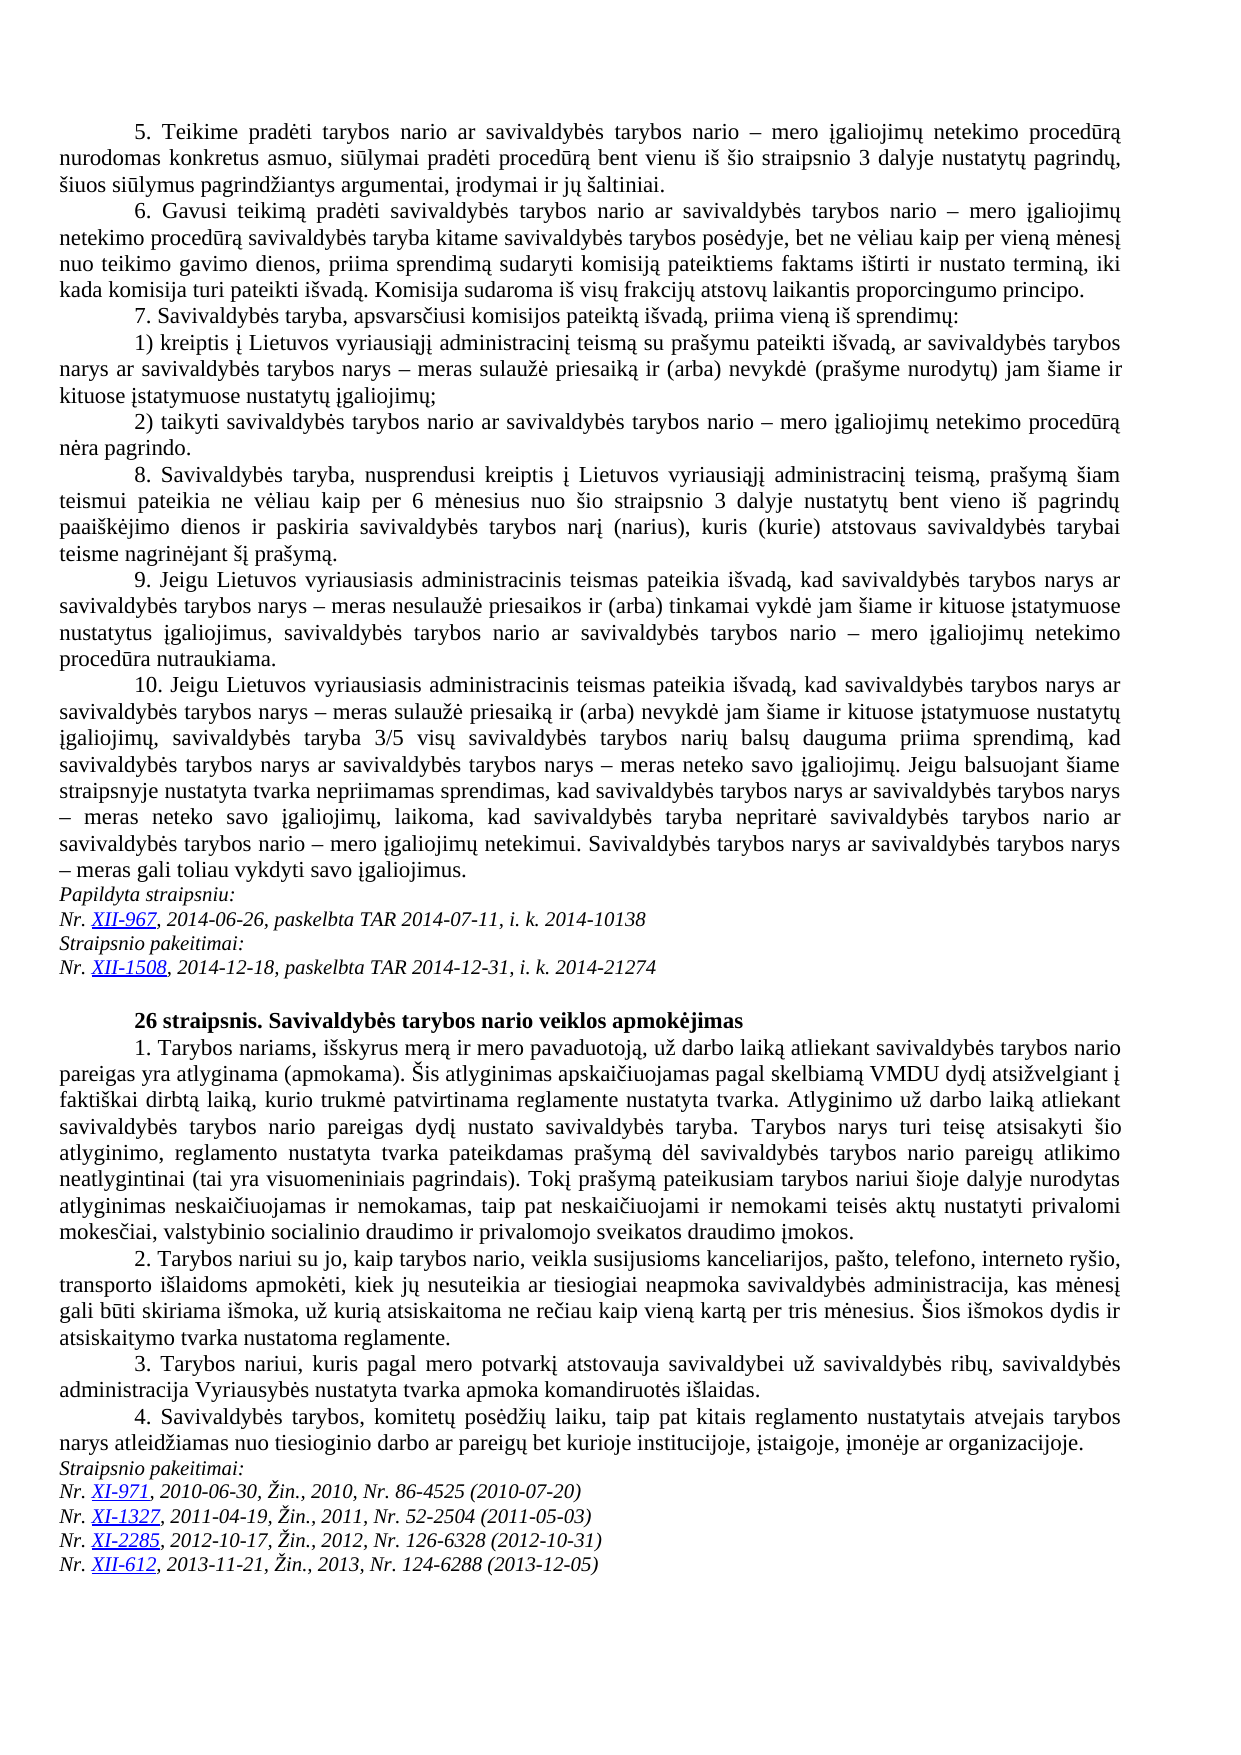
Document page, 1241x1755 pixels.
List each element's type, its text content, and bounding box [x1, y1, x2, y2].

text Straipsnio pakeitimai: [59, 931, 1122, 954]
text Nr. XII-1508, 2014-12-18, paskelbta TAR 2014-12-31, i. k. 2014-21274 [59, 954, 1122, 979]
text Papildyta straipsniu: [59, 882, 1122, 906]
text 6. Gavusi teikimą pradėti savivaldybės tarybos nario ar savivaldybės tarybos nario – mero įgaliojimų netekimo procedūrą savivaldybės taryba kitame savivaldybės tarybos posėdyje, bet ne vėliau kaip per vieną mėnesį nuo teikimo gavimo dienos, priima sprendimą sudaryti komisiją pateiktiems faktams ištirti ir nustato terminą, iki kada komisija turi pateikti išvadą. Komisija sudaroma iš visų frakcijų atstovų laikantis proporcingumo principo. [59, 197, 1122, 303]
text Nr. XI-2285, 2012-10-17, Žin., 2012, Nr. 126-6328 (2012-10-31) [59, 1528, 1122, 1552]
text Straipsnio pakeitimai: [59, 1455, 1122, 1479]
text Nr. XI-1327, 2011-04-19, Žin., 2011, Nr. 52-2504 (2011-05-03) [59, 1503, 1122, 1528]
text 7. Savivaldybės taryba, apsvarsčiusi komisijos pateiktą išvadą, priima vieną iš sprendimų: [59, 303, 1122, 329]
text 5. Teikime pradėti tarybos nario ar savivaldybės tarybos nario – mero įgaliojimų netekimo procedūrą nurodomas konkretus asmuo, siūlymai pradėti procedūrą bent vienu iš šio straipsnio 3 dalyje nustatytų pagrindų, šiuos siūlymus pagrindžiantys argumentai, įrodymai ir jų šaltiniai. [59, 118, 1122, 197]
text 3. Tarybos nariui, kuris pagal mero potvarkį atstovauja savivaldybei už savivaldybės ribų, savivaldybės administracija Vyriausybės nustatyta tvarka apmoka komandiruotės išlaidas. [59, 1350, 1122, 1403]
text Nr. XI-971, 2010-06-30, Žin., 2010, Nr. 86-4525 (2010-07-20) [59, 1479, 1122, 1503]
text 8. Savivaldybės taryba, nusprendusi kreiptis į Lietuvos vyriausiąjį administracinį teismą, prašymą šiam teismui pateikia ne vėliau kaip per 6 mėnesius nuo šio straipsnio 3 dalyje nustatytų bent vieno iš pagrindų paaiškėjimo dienos ir paskiria savivaldybės tarybos narį (narius), kuris (kurie) atstovaus savivaldybės tarybai teisme nagrinėjant šį prašymą. [59, 461, 1122, 566]
text Nr. XII-967, 2014-06-26, paskelbta TAR 2014-07-11, i. k. 2014-10138 [59, 906, 1122, 931]
text 1. Tarybos nariams, išskyrus merą ir mero pavaduotoją, už darbo laiką atliekant savivaldybės tarybos nario pareigas yra atlyginama (apmokama). Šis atlyginimas apskaičiuojamas pagal skelbiamą VMDU dydį atsižvelgiant į faktiškai dirbtą laiką, kurio trukmė patvirtinama reglamente nustatyta tvarka. Atlyginimo už darbo laiką atliekant savivaldybės tarybos nario pareigas dydį nustato savivaldybės taryba. Tarybos narys turi teisę atsisakyti šio atlyginimo, reglamento nustatyta tvarka pateikdamas prašymą dėl savivaldybės tarybos nario pareigų atlikimo neatlygintinai (tai yra visuomeniniais pagrindais). Tokį prašymą pateikusiam tarybos nariui šioje dalyje nurodytas atlyginimas neskaičiuojamas ir nemokamas, taip pat neskaičiuojami ir nemokami teisės aktų nustatyti privalomi mokesčiai, valstybinio socialinio draudimo ir privalomojo sveikatos draudimo įmokos. [59, 1034, 1122, 1244]
text 10. Jeigu Lietuvos vyriausiasis administracinis teismas pateikia išvadą, kad savivaldybės tarybos narys ar savivaldybės tarybos narys – meras sulaužė priesaiką ir (arba) nevykdė jam šiame ir kituose įstatymuose nustatytų įgaliojimų, savivaldybės taryba 3/5 visų savivaldybės tarybos narių balsų dauguma priima sprendimą, kad savivaldybės tarybos narys ar savivaldybės tarybos narys – meras neteko savo įgaliojimų. Jeigu balsuojant šiame straipsnyje nustatyta tvarka nepriimamas sprendimas, kad savivaldybės tarybos narys ar savivaldybės tarybos narys – meras neteko savo įgaliojimų, laikoma, kad savivaldybės taryba nepritarė savivaldybės tarybos nario ar savivaldybės tarybos nario – mero įgaliojimų netekimui. Savivaldybės tarybos narys ar savivaldybės tarybos narys – meras gali toliau vykdyti savo įgaliojimus. [59, 672, 1122, 882]
text 4. Savivaldybės tarybos, komitetų posėdžių laiku, taip pat kitais reglamento nustatytais atvejais tarybos narys atleidžiamas nuo tiesioginio darbo ar pareigų bet kurioje institucijoje, įstaigoje, įmonėje ar organizacijoje. [59, 1403, 1122, 1455]
text Nr. XII-612, 2013-11-21, Žin., 2013, Nr. 124-6288 (2013-12-05) [59, 1552, 1122, 1576]
text 26 straipsnis. Savivaldybės tarybos nario veiklos apmokėjimas [59, 1007, 1122, 1034]
text 2. Tarybos nariui su jo, kaip tarybos nario, veikla susijusioms kanceliarijos, pašto, telefono, interneto ryšio, transporto išlaidoms apmokėti, kiek jų nesuteikia ar tiesiogiai neapmoka savivaldybės administracija, kas mėnesį gali būti skiriama išmoka, už kurią atsiskaitoma ne rečiau kaip vieną kartą per tris mėnesius. Šios išmokos dydis ir atsiskaitymo tvarka nustatoma reglamente. [59, 1244, 1122, 1350]
text 1) kreiptis į Lietuvos vyriausiąjį administracinį teismą su prašymu pateikti išvadą, ar savivaldybės tarybos narys ar savivaldybės tarybos narys – meras sulaužė priesaiką ir (arba) nevykdė (prašyme nurodytų) jam šiame ir kituose įstatymuose nustatytų įgaliojimų; [59, 329, 1122, 408]
text 2) taikyti savivaldybės tarybos nario ar savivaldybės tarybos nario – mero įgaliojimų netekimo procedūrą nėra pagrindo. [59, 408, 1122, 461]
text 9. Jeigu Lietuvos vyriausiasis administracinis teismas pateikia išvadą, kad savivaldybės tarybos narys ar savivaldybės tarybos narys – meras nesulaužė priesaikos ir (arba) tinkamai vykdė jam šiame ir kituose įstatymuose nustatytus įgaliojimus, savivaldybės tarybos nario ar savivaldybės tarybos nario – mero įgaliojimų netekimo procedūra nutraukiama. [59, 566, 1122, 672]
